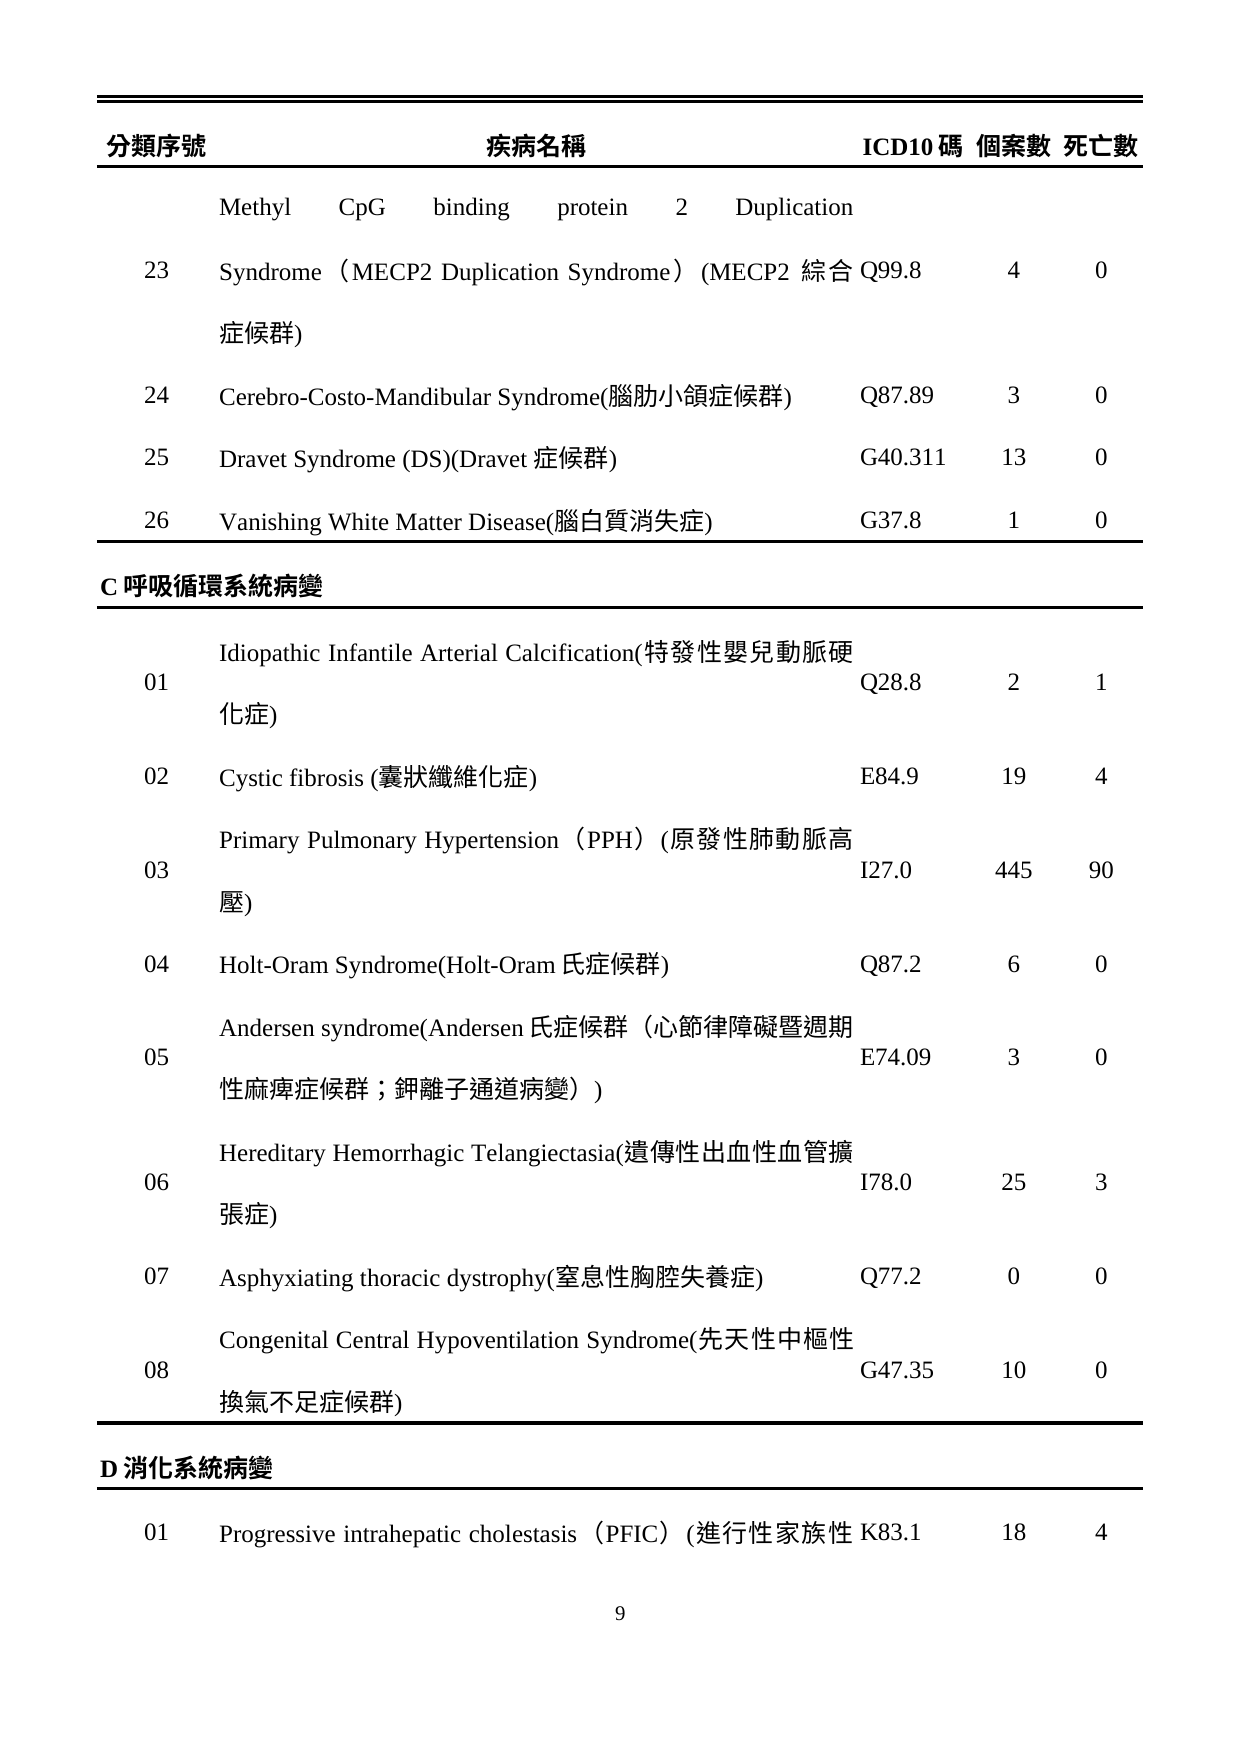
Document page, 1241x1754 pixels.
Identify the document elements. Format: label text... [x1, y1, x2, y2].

table_cell 0 [1059, 353, 1143, 415]
table_cell 3 [969, 353, 1058, 415]
table_cell 07 [97, 1234, 216, 1296]
table_cell E74.09 [857, 984, 969, 1109]
table_header ICD10碼 [857, 103, 969, 165]
table_cell 3 [969, 984, 1058, 1109]
table_cell 19 [969, 734, 1058, 796]
table_header 疾病名稱 [216, 103, 857, 165]
table_cell Vanishing White Matter Disease(腦白質消失症) [216, 478, 857, 540]
table_cell C呼吸循環系統病變 [97, 543, 1143, 606]
table_cell 23 [97, 168, 216, 353]
table_cell 3 [1059, 1109, 1143, 1234]
table_cell Cystic fibrosis (囊狀纖維化症) [216, 734, 857, 796]
table_cell 90 [1059, 796, 1143, 921]
table_cell Holt-Oram Syndrome(Holt-Oram氏症候群) [216, 921, 857, 984]
table_cell 1 [969, 478, 1058, 540]
table_cell Hereditary Hemorrhagic Telangiectasia(遺傳性出血性血管擴張症) [216, 1109, 857, 1234]
table_cell 0 [1059, 415, 1143, 478]
table_cell Andersen syndrome(Andersen氏症候群（心節律障礙暨週期性麻痺症候群；鉀離子通道病變）) [216, 984, 857, 1109]
table_cell 24 [97, 353, 216, 415]
table_cell 01 [97, 609, 216, 734]
table_cell E84.9 [857, 734, 969, 796]
table_cell 4 [1059, 1490, 1143, 1553]
table_cell 0 [1059, 1234, 1143, 1296]
table_cell 04 [97, 921, 216, 984]
table_cell 05 [97, 984, 216, 1109]
table_cell G47.35 [857, 1296, 969, 1421]
table_cell K83.1 [857, 1490, 969, 1553]
table_cell 2 [969, 609, 1058, 734]
table_cell 0 [969, 1234, 1058, 1296]
table_cell 01 [97, 1490, 216, 1553]
table_cell 03 [97, 796, 216, 921]
table_cell Congenital Central Hypoventilation Syndrome(先天性中樞性換氣不足症候群) [216, 1296, 857, 1421]
table_cell Q28.8 [857, 609, 969, 734]
table_cell 02 [97, 734, 216, 796]
table_cell 1 [1059, 609, 1143, 734]
table_cell 0 [1059, 984, 1143, 1109]
table_cell 0 [1059, 168, 1143, 353]
table_cell 25 [969, 1109, 1058, 1234]
table_cell Q87.2 [857, 921, 969, 984]
table_cell D消化系統病變 [97, 1425, 1143, 1487]
table_header 死亡數 [1059, 103, 1143, 165]
table_header 分類序號 [97, 103, 216, 165]
table_cell Methyl CpG binding protein 2 Duplication Syndrome（MECP2 Duplication Syndrome）(MECP2 綜合症候群) [216, 168, 857, 353]
table_header 個案數 [969, 103, 1058, 165]
table_cell 0 [1059, 921, 1143, 984]
table_cell Idiopathic Infantile Arterial Calcification(特發性嬰兒動脈硬化症) [216, 609, 857, 734]
table_cell 4 [1059, 734, 1143, 796]
table_cell 6 [969, 921, 1058, 984]
table_cell 0 [1059, 1296, 1143, 1421]
table_cell 18 [969, 1490, 1058, 1553]
table_cell 445 [969, 796, 1058, 921]
table_cell Primary Pulmonary Hypertension（PPH）(原發性肺動脈高壓) [216, 796, 857, 921]
table_cell Asphyxiating thoracic dystrophy(窒息性胸腔失養症) [216, 1234, 857, 1296]
table_cell I27.0 [857, 796, 969, 921]
table_cell Dravet Syndrome (DS)(Dravet 症候群) [216, 415, 857, 478]
table_cell 13 [969, 415, 1058, 478]
table_cell Q87.89 [857, 353, 969, 415]
table_cell G37.8 [857, 478, 969, 540]
table_cell Q99.8 [857, 168, 969, 353]
table_cell Cerebro-Costo-Mandibular Syndrome(腦肋小頜症候群) [216, 353, 857, 415]
table_cell 0 [1059, 478, 1143, 540]
table_cell 06 [97, 1109, 216, 1234]
table_cell 08 [97, 1296, 216, 1421]
table_cell Progressive intrahepatic cholestasis（PFIC）(進行性家族性 [216, 1490, 857, 1553]
table_cell I78.0 [857, 1109, 969, 1234]
table_cell G40.311 [857, 415, 969, 478]
table_cell 26 [97, 478, 216, 540]
table_cell 10 [969, 1296, 1058, 1421]
table_cell 25 [97, 415, 216, 478]
table_cell 4 [969, 168, 1058, 353]
table_cell Q77.2 [857, 1234, 969, 1296]
